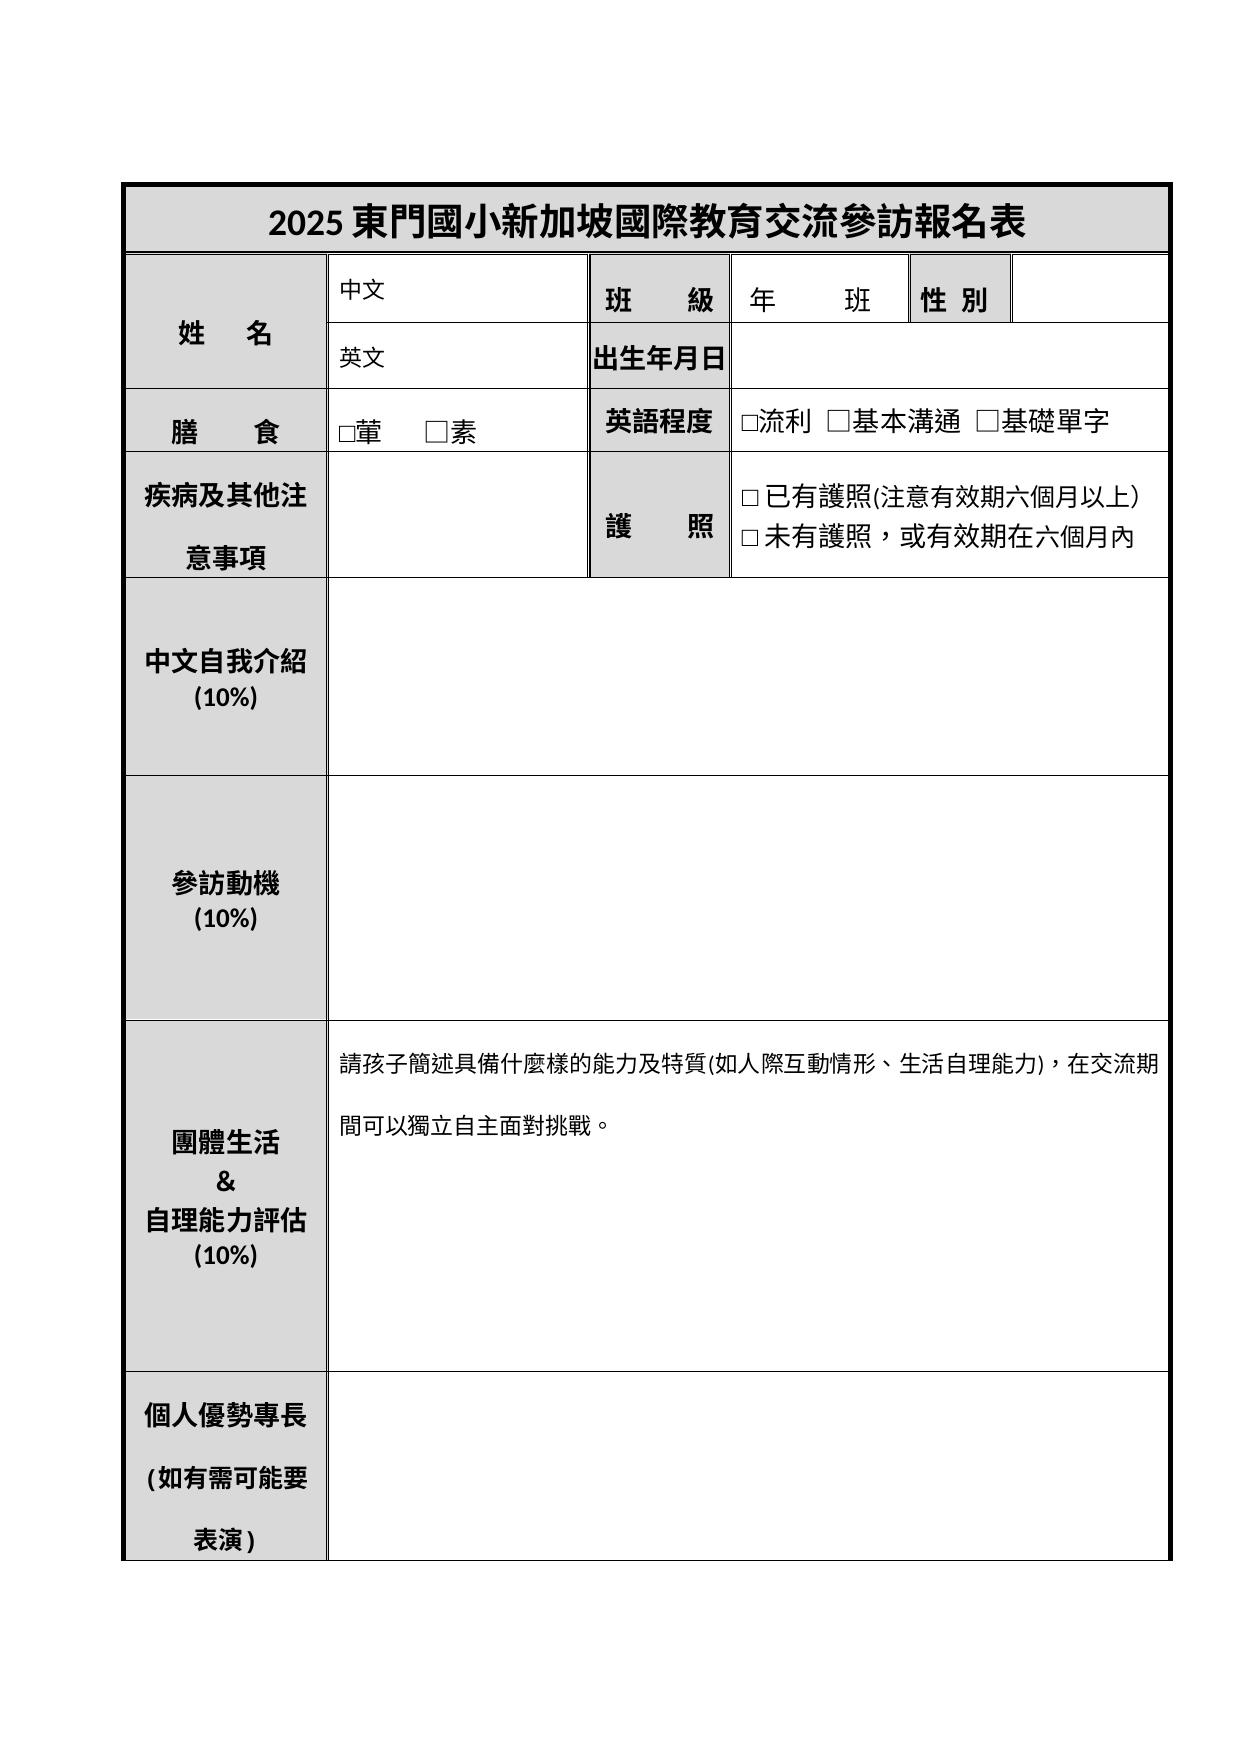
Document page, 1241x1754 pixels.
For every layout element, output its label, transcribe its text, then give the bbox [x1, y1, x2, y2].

table_cell 參訪動機 (10%) [126, 776, 326, 1019]
table_cell 班 級 [591, 255, 729, 322]
table_cell 英文 [329, 323, 587, 388]
table_cell 個人優勢專長 (如有需可能要表演) [126, 1372, 326, 1560]
table_header 2025東門國小新加坡國際教育交流參訪報名表 [126, 187, 1168, 251]
table_cell 姓 名 [126, 255, 326, 388]
table_cell □葷 □素 [329, 389, 587, 451]
table_cell □流利 □基本溝通 □基礎單字 [732, 389, 1168, 451]
table_cell 英語程度 [591, 389, 729, 451]
table_cell 膳 食 [126, 389, 326, 451]
table_cell 性 別 [911, 255, 1010, 322]
table_cell [329, 1372, 1168, 1560]
table_cell [329, 776, 1168, 1019]
table_cell 團體生活 ＆ 自理能力評估 (10%) [126, 1021, 326, 1371]
table_cell 中文自我介紹 (10%) [126, 578, 326, 775]
table_cell 護 照 [591, 452, 729, 577]
table_cell [329, 452, 587, 577]
table_cell 請孩子簡述具備什麼樣的能力及特質(如人際互動情形、生活自理能力)，在交流期間可以獨立自主面對挑戰。 [329, 1021, 1168, 1371]
table_cell 年 班 [732, 255, 908, 322]
table_cell [1013, 255, 1168, 322]
table_cell [732, 323, 1168, 388]
table_cell 出生年月日 [591, 323, 729, 388]
table_cell □ 已有護照(注意有效期六個月以上） □ 未有護照，或有效期在六個月內 [732, 452, 1168, 577]
table_cell [329, 578, 1168, 775]
table_cell 疾病及其他注意事項 [126, 452, 326, 577]
table_cell 中文 [329, 255, 587, 322]
